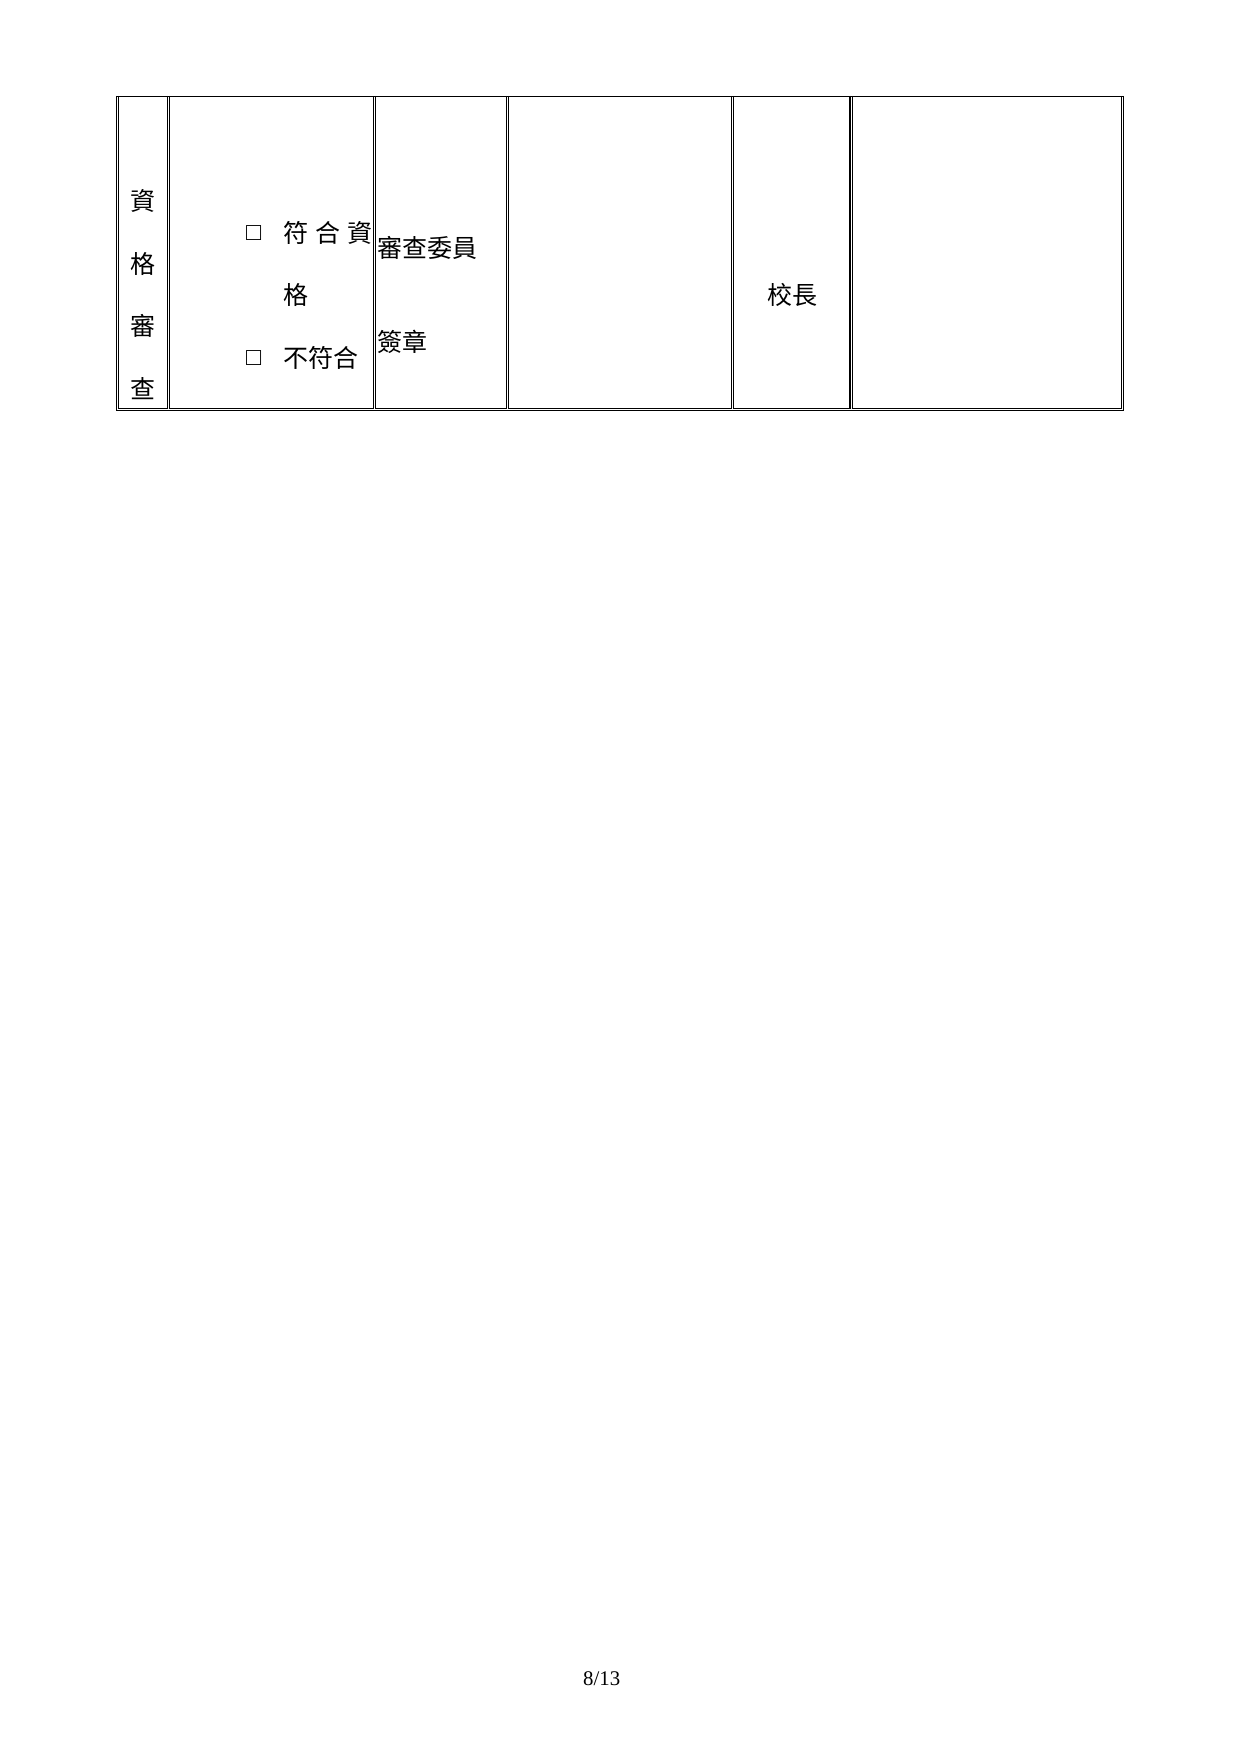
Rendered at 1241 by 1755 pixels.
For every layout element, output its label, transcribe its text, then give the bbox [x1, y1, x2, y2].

table_cell [509, 97, 731, 408]
table_cell [853, 97, 1121, 408]
table_cell 審查委員 簽章 [376, 97, 506, 408]
table_cell 符合資格 不符合 [170, 97, 373, 408]
table_cell 校長 [734, 97, 849, 408]
table_cell 資 格 審 查 [119, 97, 167, 408]
